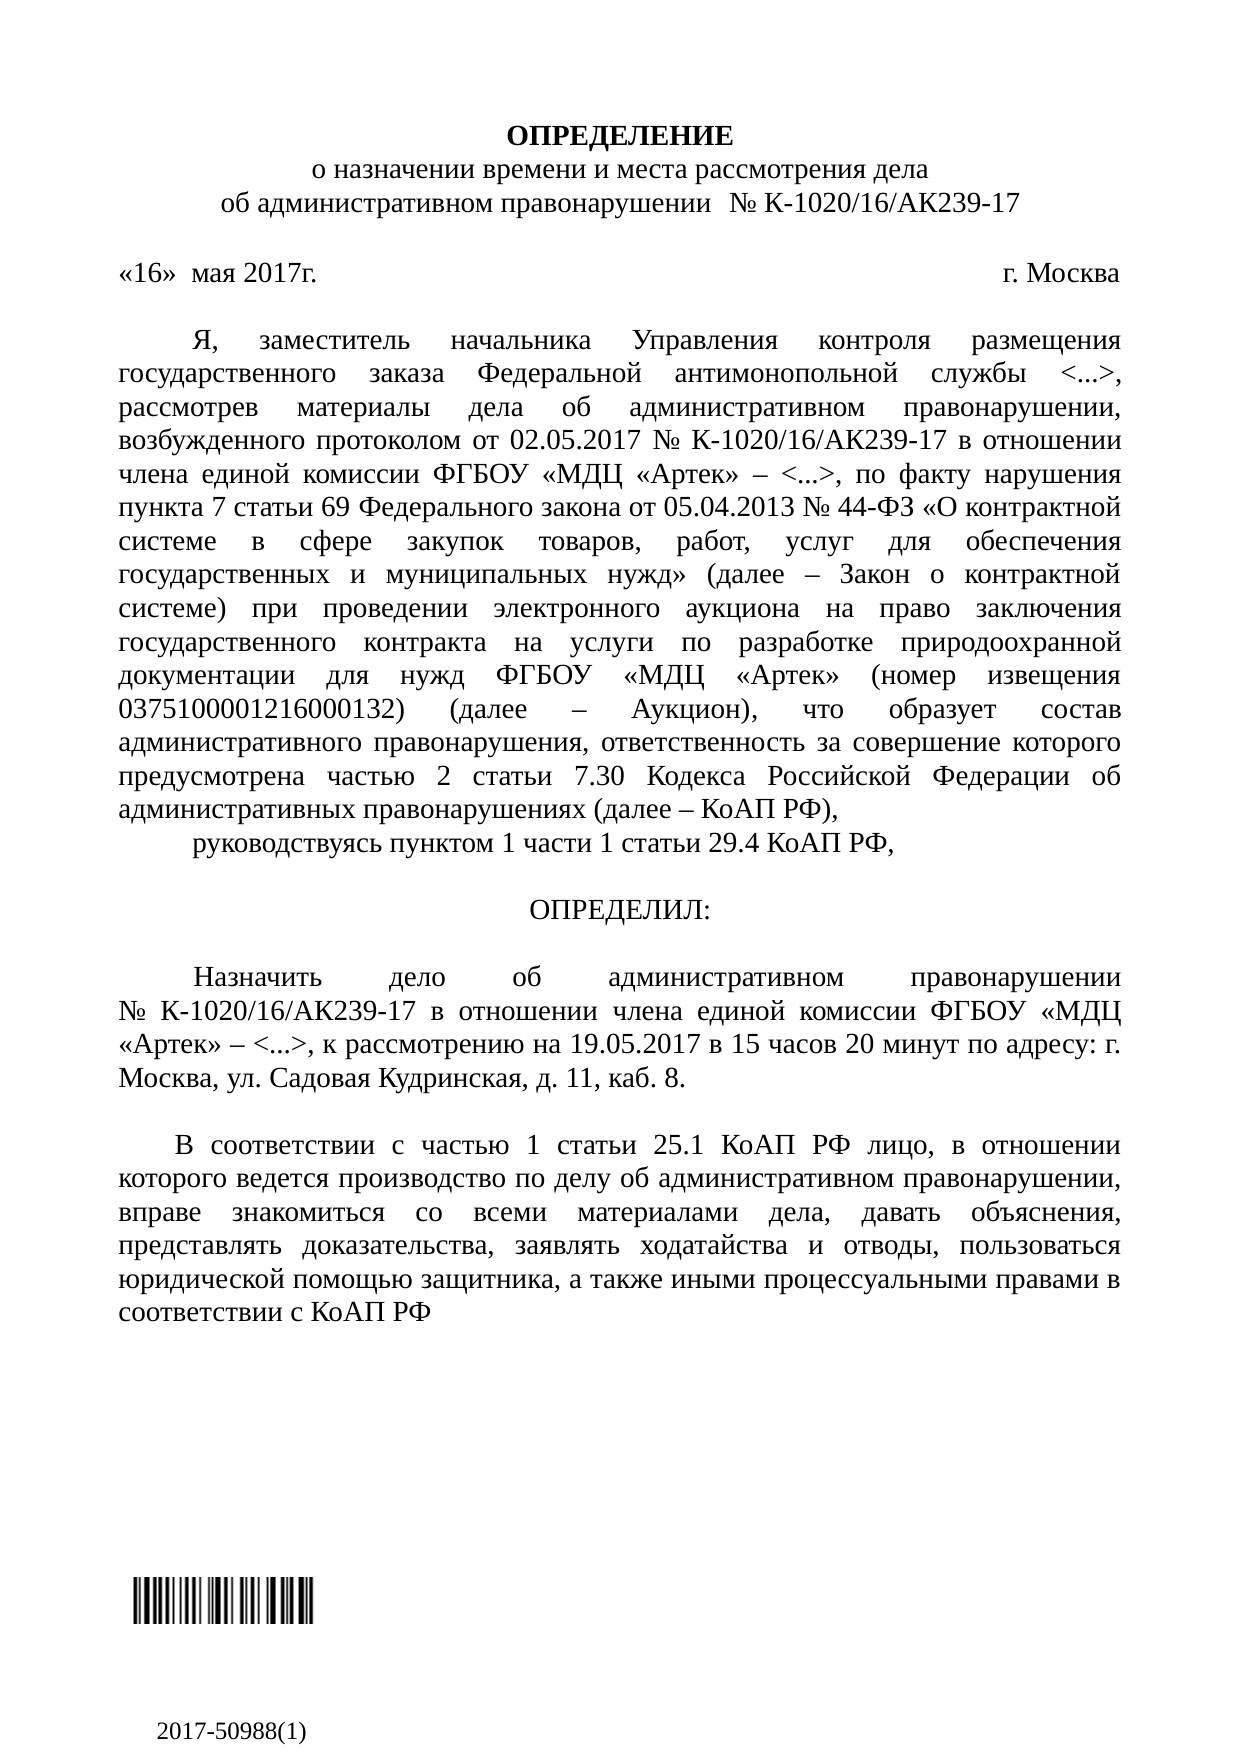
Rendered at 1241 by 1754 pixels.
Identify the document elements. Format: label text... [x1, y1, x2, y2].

picture [118, 1577, 331, 1624]
text о назначении времени и места рассмотрения дела [118, 152, 1122, 185]
text Я, заместитель начальника Управления контроля размещения государственного заказа Федеральной антимонопольной службы <...>, рассмотрев материалы дела об административном правонарушении, возбужденного протоколом от 02.05.2017 № К-1020/16/АК239-17 в отношении члена единой комиссии ФГБОУ «МДЦ «Артек» – <...>, по факту нарушения пункта 7 статьи 69 Федерального закона от 05.04.2013 № 44-ФЗ «О контрактной системе в сфере закупок товаров, работ, услуг для обеспечения государственных и муниципальных нужд» (далее – Закон о контрактной системе) при проведении электронного аукциона на право заключения государственного контракта на услуги по разработке природоохранной документации для нужд ФГБОУ «МДЦ «Артек» (номер извещения 0375100001216000132) (далее – Аукцион), что образует состав административного правонарушения, ответственность за совершение которого предусмотрена частью 2 статьи 7.30 Кодекса Российской Федерации об административных правонарушениях (далее – КоАП РФ), [118, 322, 1122, 825]
text ОПРЕДЕЛИЛ: [118, 892, 1122, 926]
text В соответствии с частью 1 статьи 25.1 КоАП РФ лицо, в отношении которого ведется производство по делу об административном правонарушении, вправе знакомиться со всеми материалами дела, давать объяснения, представлять доказательства, заявлять ходатайства и отводы, пользоваться юридической помощью защитника, а также иными процессуальными правами в соответствии с КоАП РФ [118, 1127, 1122, 1328]
text «16» мая 2017г. г. Москва [118, 255, 1122, 288]
text об административном правонарушении № К-1020/16/АК239-17 [118, 185, 1122, 221]
text Назначить дело об административном правонарушении № К-1020/16/АК239-17 в отношении члена единой комиссии ФГБОУ «МДЦ «Артек» – <...>, к рассмотрению на 19.05.2017 в 15 часов 20 минут по адресу: г. Москва, ул. Садовая Кудринская, д. 11, каб. 8. [118, 959, 1122, 1093]
text руководствуясь пунктом 1 части 1 статьи 29.4 КоАП РФ, [118, 825, 1122, 858]
subtitle ОПРЕДЕЛЕНИЕ [118, 118, 1122, 152]
